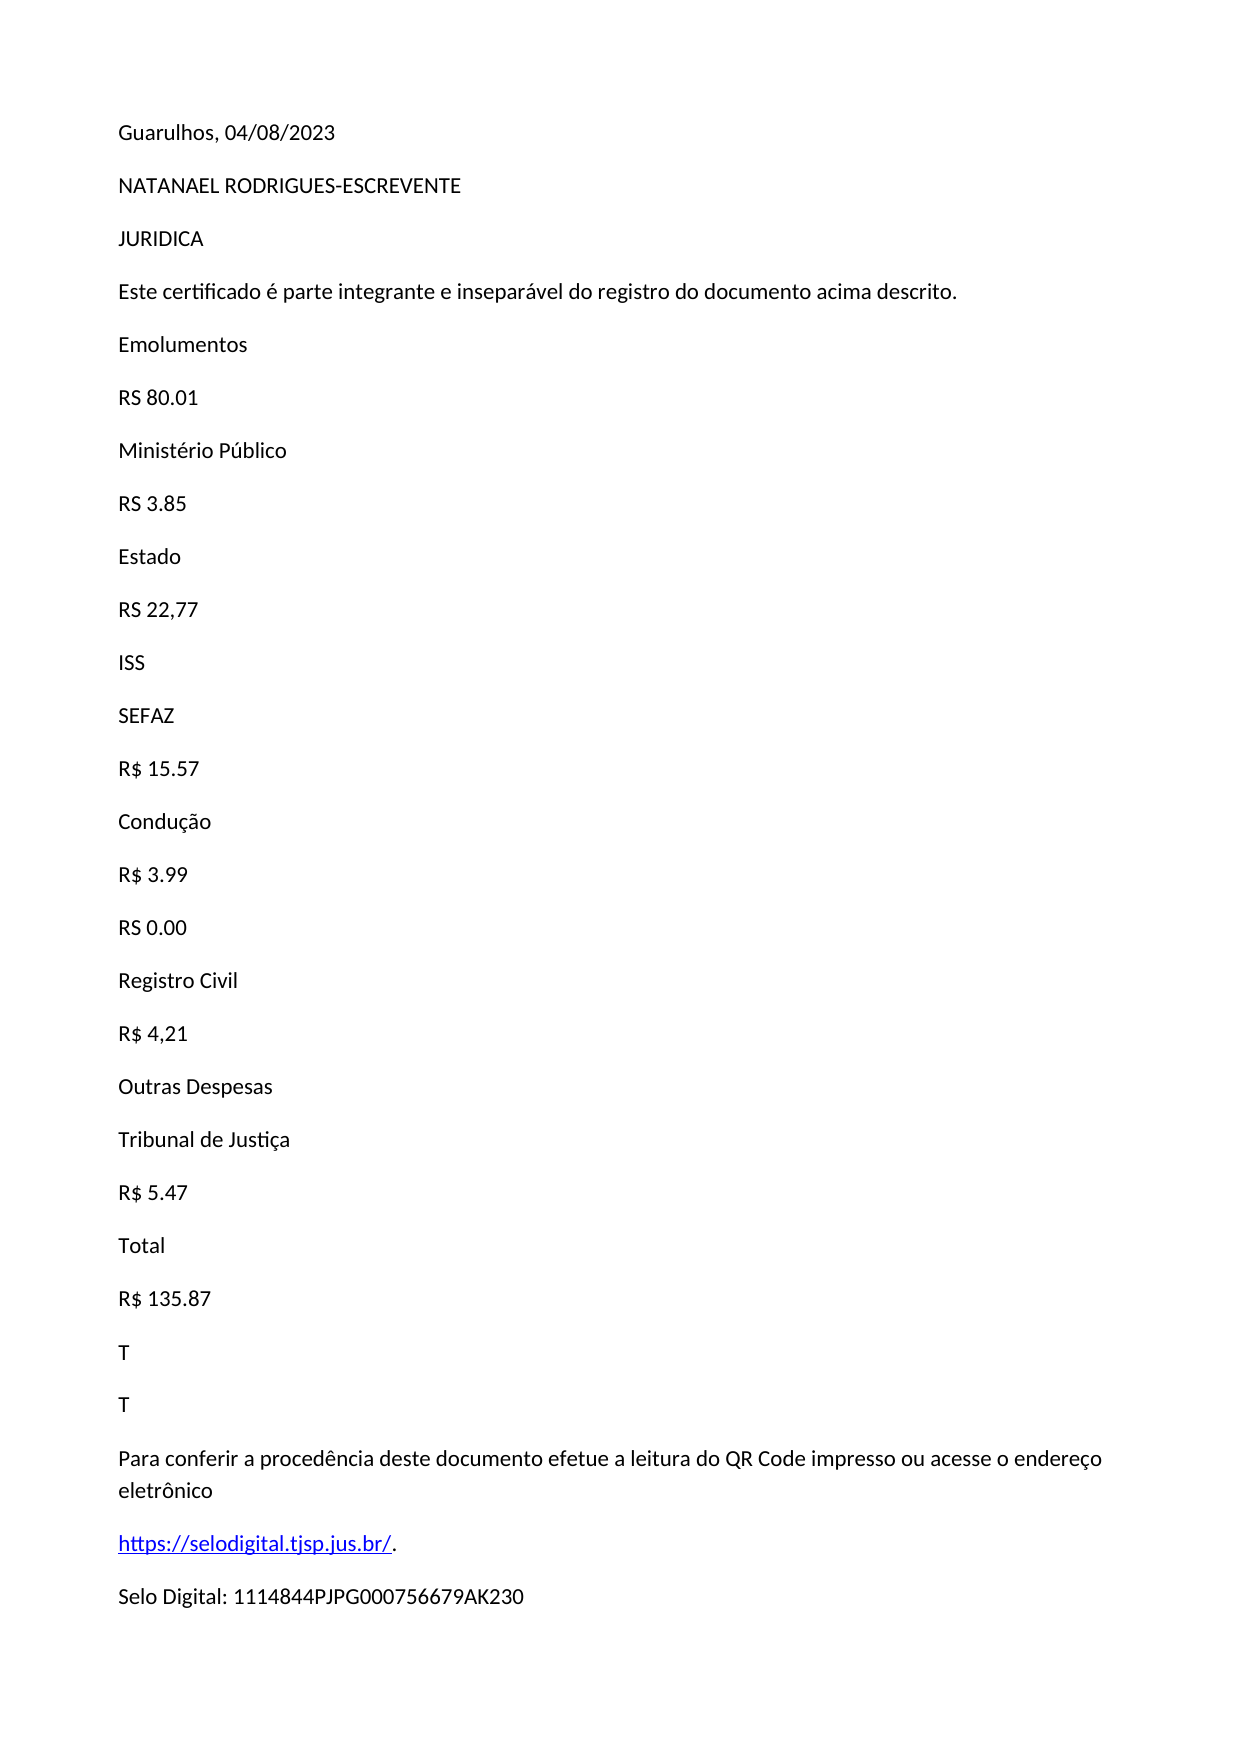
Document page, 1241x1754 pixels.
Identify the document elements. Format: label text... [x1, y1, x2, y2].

text Tribunal de Justiça [118, 1126, 1122, 1153]
text Ministério Público [118, 436, 1122, 464]
text Total [118, 1232, 1122, 1259]
text R$ 135.87 [118, 1284, 1122, 1313]
text RS 0.00 [118, 913, 1122, 941]
text SEFAZ [118, 701, 1122, 729]
text Condução [118, 807, 1122, 835]
text Para conferir a procedência deste documento efetue a leitura do QR Code impresso ou acesse o endereço eletrônico [118, 1444, 1122, 1504]
text RS 3.85 [118, 489, 1122, 517]
text NATANAEL RODRIGUES-ESCREVENTE [118, 171, 1122, 199]
text RS 22,77 [118, 595, 1122, 623]
text R$ 3.99 [118, 860, 1122, 888]
text T [118, 1391, 1122, 1419]
text R$ 4,21 [118, 1019, 1122, 1047]
text Selo Digital: 1114844PJPG000756679AK230 [118, 1582, 1122, 1610]
text RS 80.01 [118, 383, 1122, 411]
text Registro Civil [118, 966, 1122, 994]
text Guarulhos, 04/08/2023 [118, 118, 1122, 146]
text https://selodigital.tjsp.jus.br/. [118, 1529, 1122, 1557]
text JURIDICA [118, 224, 1122, 252]
text Estado [118, 542, 1122, 570]
text ISS [118, 648, 1122, 676]
text Este certificado é parte integrante e inseparável do registro do documento acima descrito. [118, 277, 1122, 305]
text Emolumentos [118, 330, 1122, 358]
text R$ 15.57 [118, 754, 1122, 782]
text Outras Despesas [118, 1072, 1122, 1101]
text T [118, 1338, 1122, 1366]
text R$ 5.47 [118, 1178, 1122, 1207]
